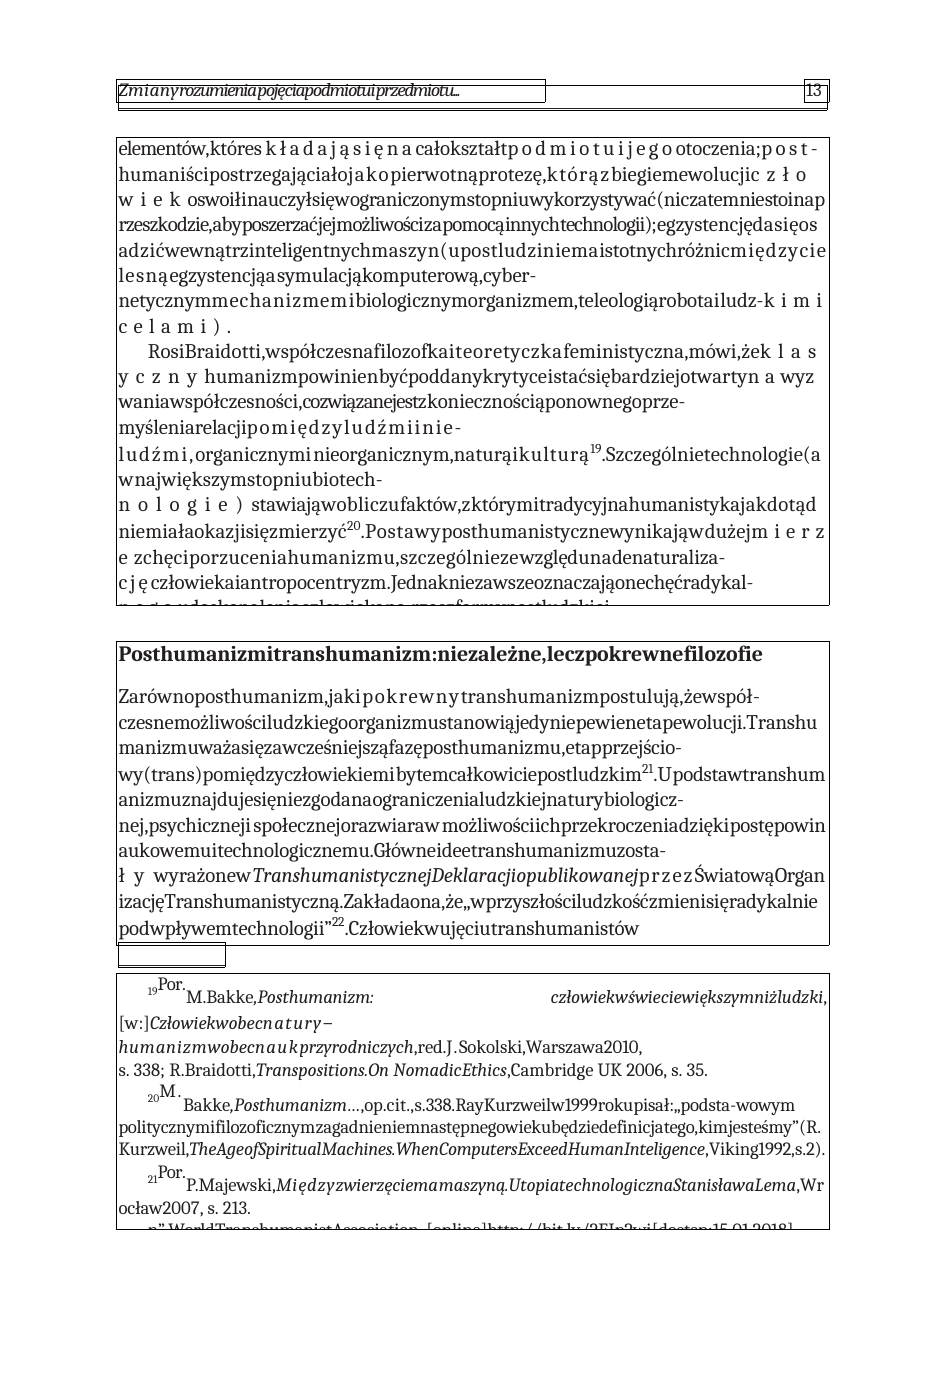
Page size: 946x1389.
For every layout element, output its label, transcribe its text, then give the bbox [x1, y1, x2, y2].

text 22M.Bakke,Posthumanizm…,op.cit.,s.340;“TheTranshumanistDeclaration”,WorldTranshumanistAssociation, [online]http://bit.ly/2EIp2wi[dostęp:15.01.2018]. [118, 1219, 827, 1229]
text Zmianyrozumieniapojęciapodmiotuiprzedmiotu... [119, 86, 545, 101]
text 21Por.P.Majewski,Międzyzwierzęciemamaszyną.UtopiatechnologicznaStanisławaLema,Wrocław2007, s. 213. [118, 1161, 827, 1219]
text 20M.Bakke,Posthumanizm…,op.cit.,s.338.RayKurzweilw1999rokupisał:„podsta-wowym politycznymifilozoficznymzagadnieniemnastępnegowiekubędziedefinicjatego,kimjesteśmy”(R.Kurzweil,TheAgeofSpiritualMachines.WhenComputersExceedHumanInteligence,Viking1992,s.2). [118, 1081, 827, 1160]
text Posthumanizmitranshumanizm:niezależne,leczpokrewnefilozofie [118, 642, 829, 666]
text 19Por.M.Bakke,Posthumanizm: człowiekwświeciewiększymniżludzki,[w:]Człowiekwobecnatury–humanizmwobecnaukprzyrodniczych,red.J.Sokolski,Warszawa2010, [118, 974, 827, 1058]
text RosiBraidotti,współczesnafilozofkaiteoretyczkafeministyczna,mówi,żeklasycznyhumanizmpowinienbyćpoddanykrytyceistaćsiębardziejotwartynawyzwaniawspółczesności,cozwiązanejestzkoniecznościąponownegoprze-myśleniarelacjipomiędzyludźmiinie-ludźmi,organicznyminieorganicznym,naturąikulturą19.Szczególnietechnologie(awnajwiększymstopniubiotech-nologie)stawiająwobliczufaktów,zktórymitradycyjnahumanistykajakdotądniemiałaokazjisięzmierzyć20.Postawyposthumanistycznewynikająwdużejmierzezchęciporzuceniahumanizmu,szczególniezewzględunadenaturaliza-cjęczłowiekaiantropocentryzm.Jednakniezawszeoznaczająonechęćradykal-negoudoskonaleniaczłowiekana rzeczformypostludzkiej. [118, 339, 827, 604]
text Zarównoposthumanizm,jakipokrewnytranshumanizmpostulują,żewspół-czesnemożliwościludzkiegoorganizmustanowiąjedyniepewienetapewolucji.Transhumanizmuważasięzawcześniejsząfazęposthumanizmu,etapprzejścio-wy(trans)pomiędzyczłowiekiemibytemcałkowiciepostludzkim21.Upodstawtranshumanizmuznajdujesięniezgodanaograniczenialudzkiejnaturybiologicz-nej,psychicznejispołecznejorazwiarawmożliwościichprzekroczeniadziękipostępowinaukowemuitechnologicznemu.Główneideetranshumanizmuzosta-ływyrażonewTranshumanistycznejDeklaracjiopublikowanejprzezŚwiatowąOrganizacjęTranshumanistyczną.Zakładaona,że„wprzyszłościludzkośćzmienisięradykalniepodwpływemtechnologii”22.Człowiekwujęciutranshumanistów [118, 685, 827, 940]
text elementów,któreskładająsięnacałokształtpodmiotuijegootoczenia;post-humaniścipostrzegająciałojakopierwotnąprotezę,którązbiegiemewolucjiczłowiekoswoiłinauczyłsięwograniczonymstopniuwykorzystywać(niczatemniestoinaprzeszkodzie,abyposzerzaćjejmożliwościzapomocąinnychtechnologii);egzystencjędasięosadzićwewnątrzinteligentnychmaszyn(upostludziniemaistotnychróżnicmiędzycielesnąegzystencjąasymulacjąkomputerową,cyber-netycznymmechanizmemibiologicznymorganizmem,teleologiąrobotailudz-kimi celami). [118, 138, 827, 338]
text [118, 80, 545, 85]
text 13 [806, 80, 829, 101]
text s. 338; R.Braidotti,Transpositions.On NomadicEthics,Cambridge UK 2006, s. 35. [118, 1060, 829, 1080]
